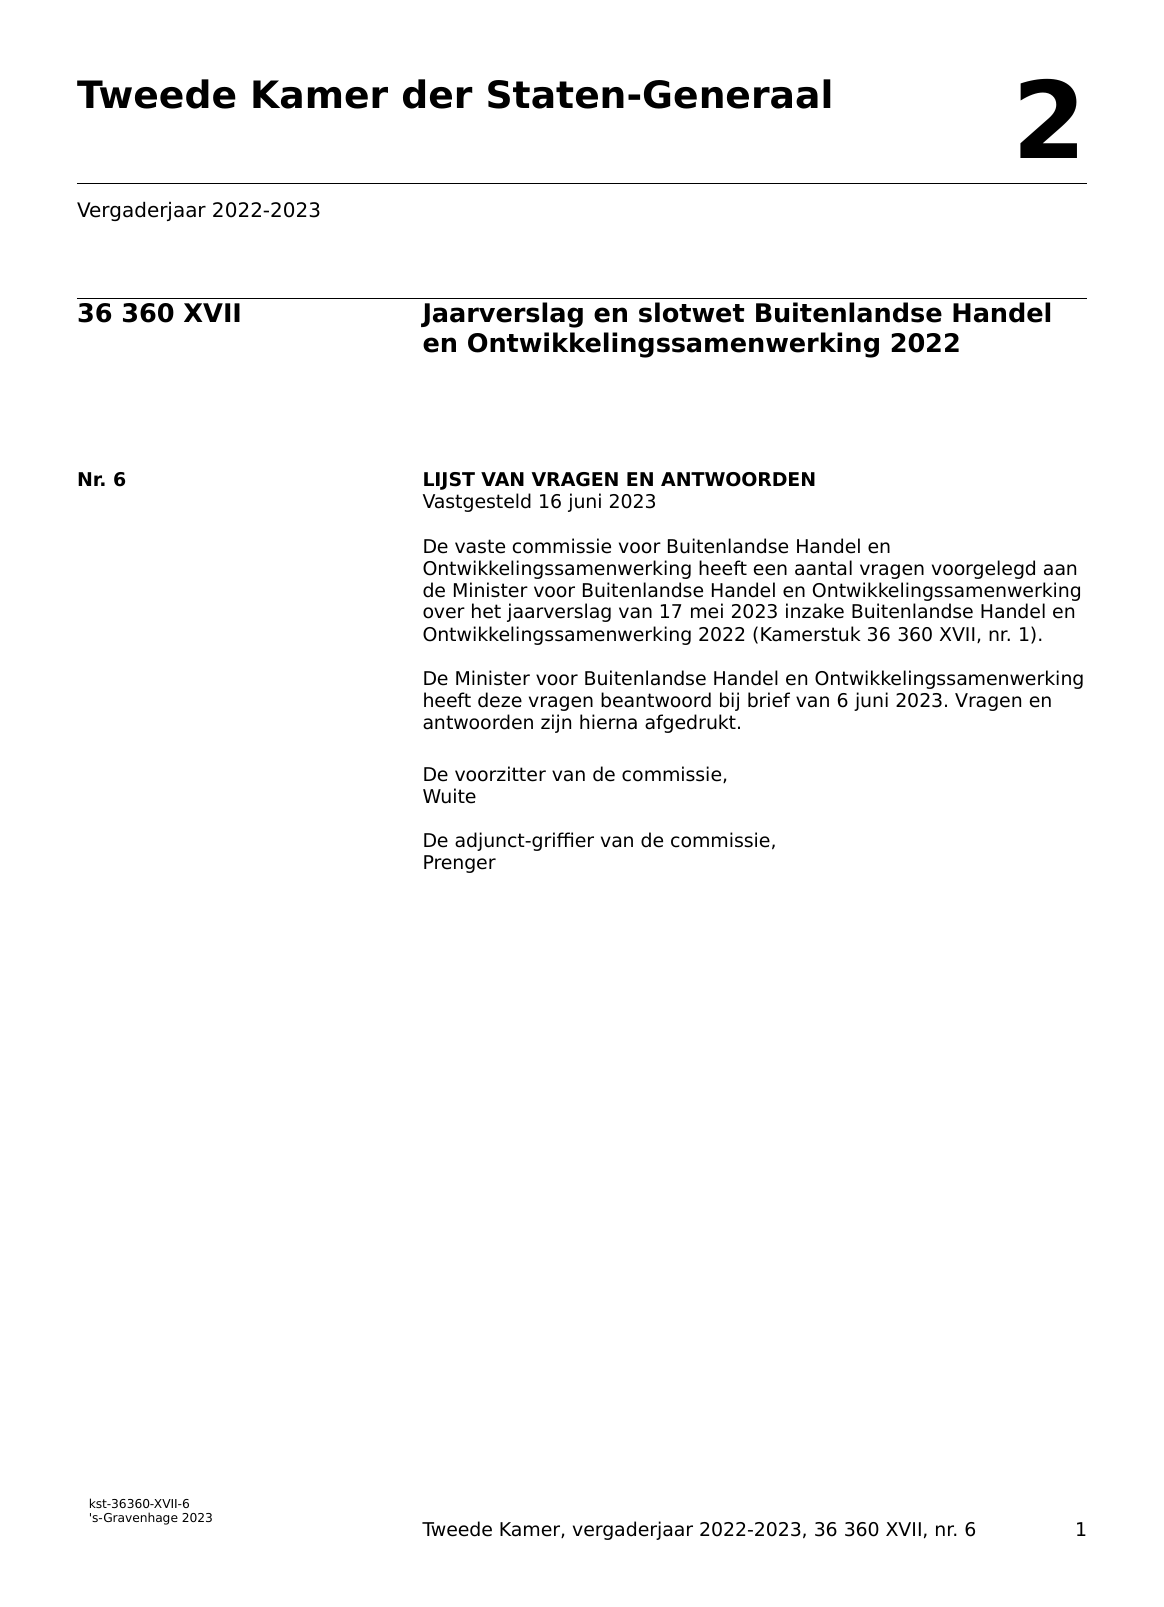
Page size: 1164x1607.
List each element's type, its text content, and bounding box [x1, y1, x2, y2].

table_header Tweede Kamer der Staten-Generaal [77, 59, 886, 183]
text De vaste commissie voor Buitenlandse Handel en Ontwikkelingssamenwerking heeft een aantal vragen voorgelegd aan de Minister voor Buitenlandse Handel en Ontwikkelingssamenwerking over het jaarverslag van 17 mei 2023 inzake Buitenlandse Handel en Ontwikkelingssamenwerking 2022 (Kamerstuk 36 360 XVII, nr. 1). [422, 536, 1087, 645]
text 's-Gravenhage 2023 [88, 1511, 323, 1525]
subtitle 36 360 XVII Jaarverslag en slotwet Buitenlandse Handel en Ontwikkelingssamenwerking 2022 [77, 299, 1087, 358]
text De voorzitter van de commissie, Wuite [422, 763, 1087, 807]
subtitle Nr. 6 LIJST VAN VRAGEN EN ANTWOORDEN [77, 469, 1087, 491]
text kst-36360-XVII-6 [88, 1497, 323, 1511]
text De adjunct-griffier van de commissie, Prenger [422, 830, 1087, 874]
text De Minister voor Buitenlandse Handel en Ontwikkelingssamenwerking heeft deze vragen beantwoord bij brief van 6 juni 2023. Vragen en antwoorden zijn hierna afgedrukt. [422, 668, 1087, 733]
table_header 2 [886, 59, 1087, 183]
text Vastgesteld 16 juni 2023 [422, 491, 1087, 513]
table_cell Vergaderjaar 2022-2023 [77, 184, 1087, 298]
